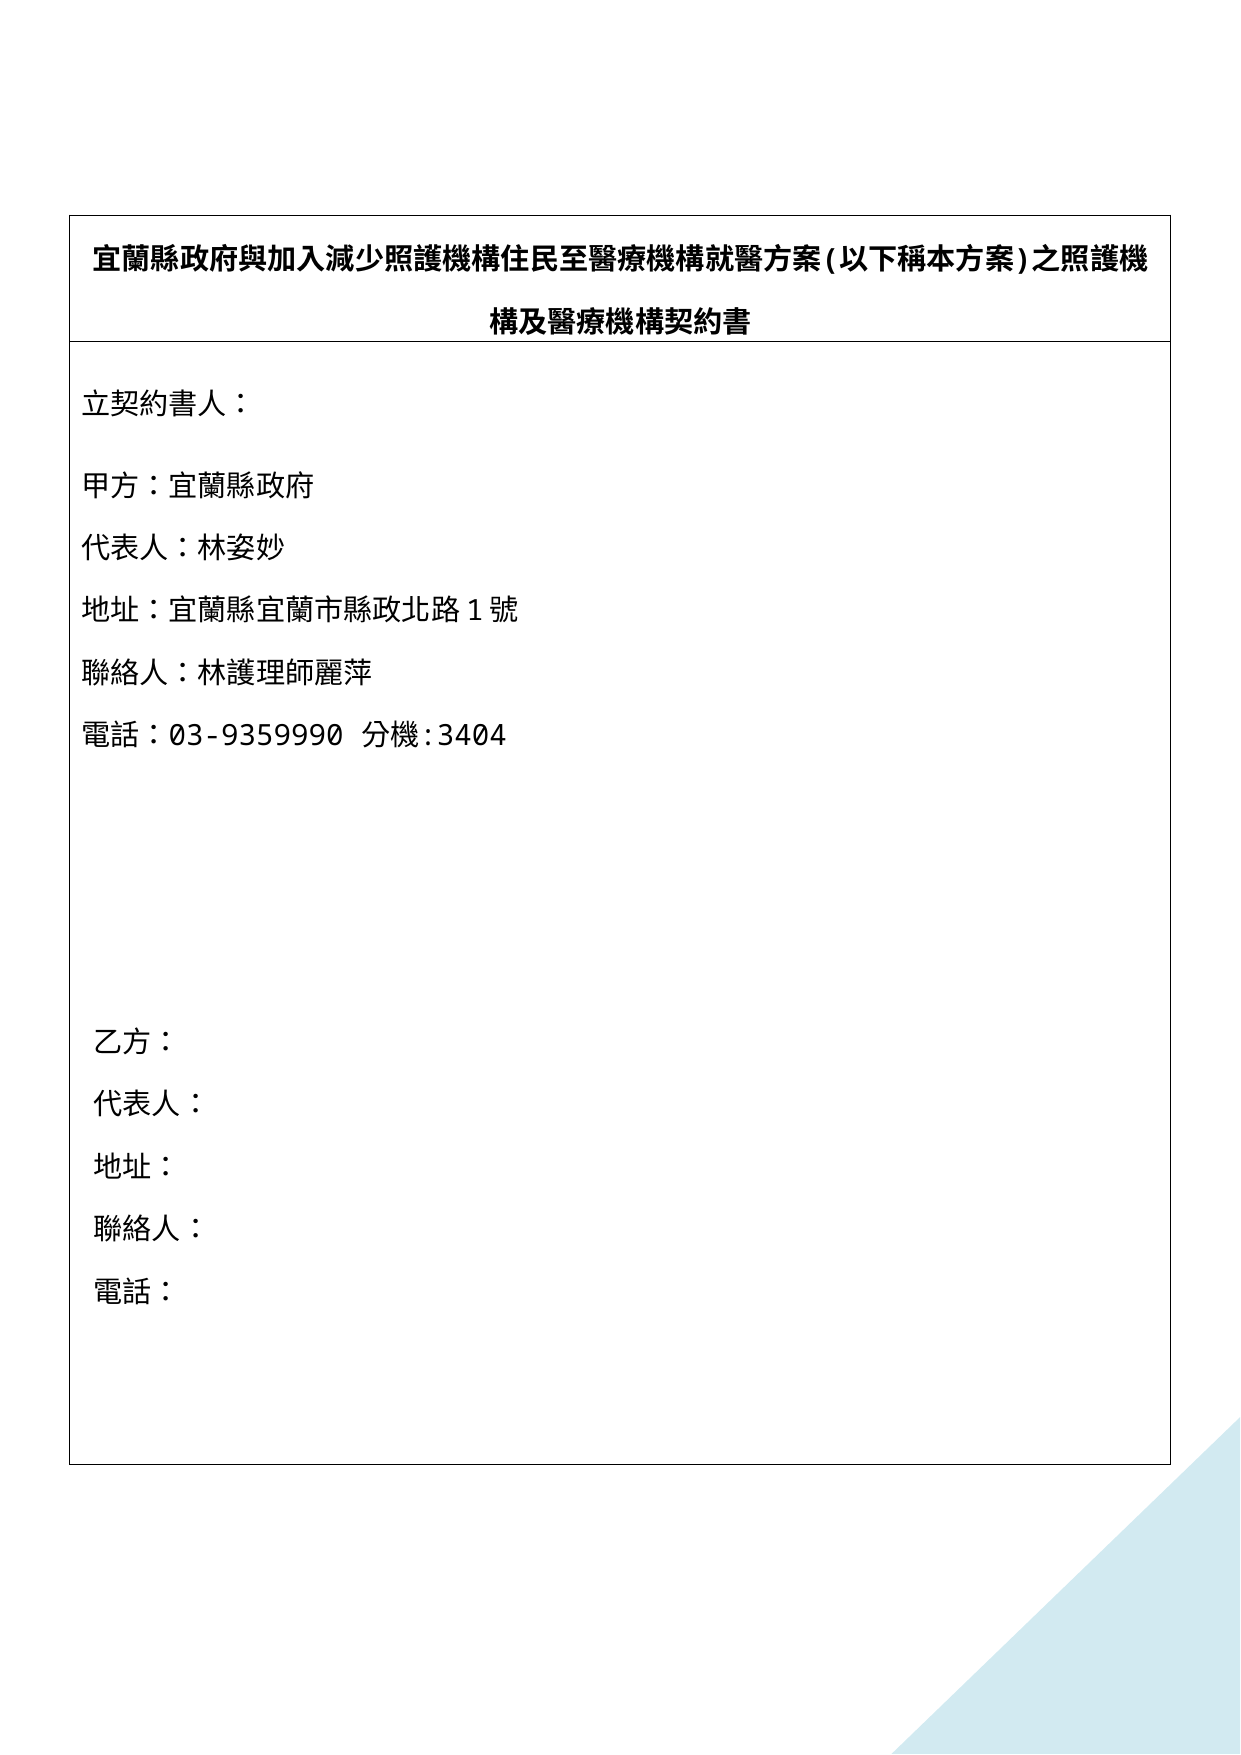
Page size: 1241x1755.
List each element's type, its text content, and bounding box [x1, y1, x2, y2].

table_header 宜蘭縣政府與加入減少照護機構住民至醫療機構就醫方案(以下稱本方案)之照護機構及醫療機構契約書 [70, 216, 1170, 341]
table_cell 立契約書人： 甲方：宜蘭縣政府 代表人：林姿妙 地址：宜蘭縣宜蘭市縣政北路1號 聯絡人：林護理師麗萍 電話：03-9359990 分機:3404 乙方： 代表人： 地址： 聯絡人： 電話： [70, 342, 1170, 1463]
